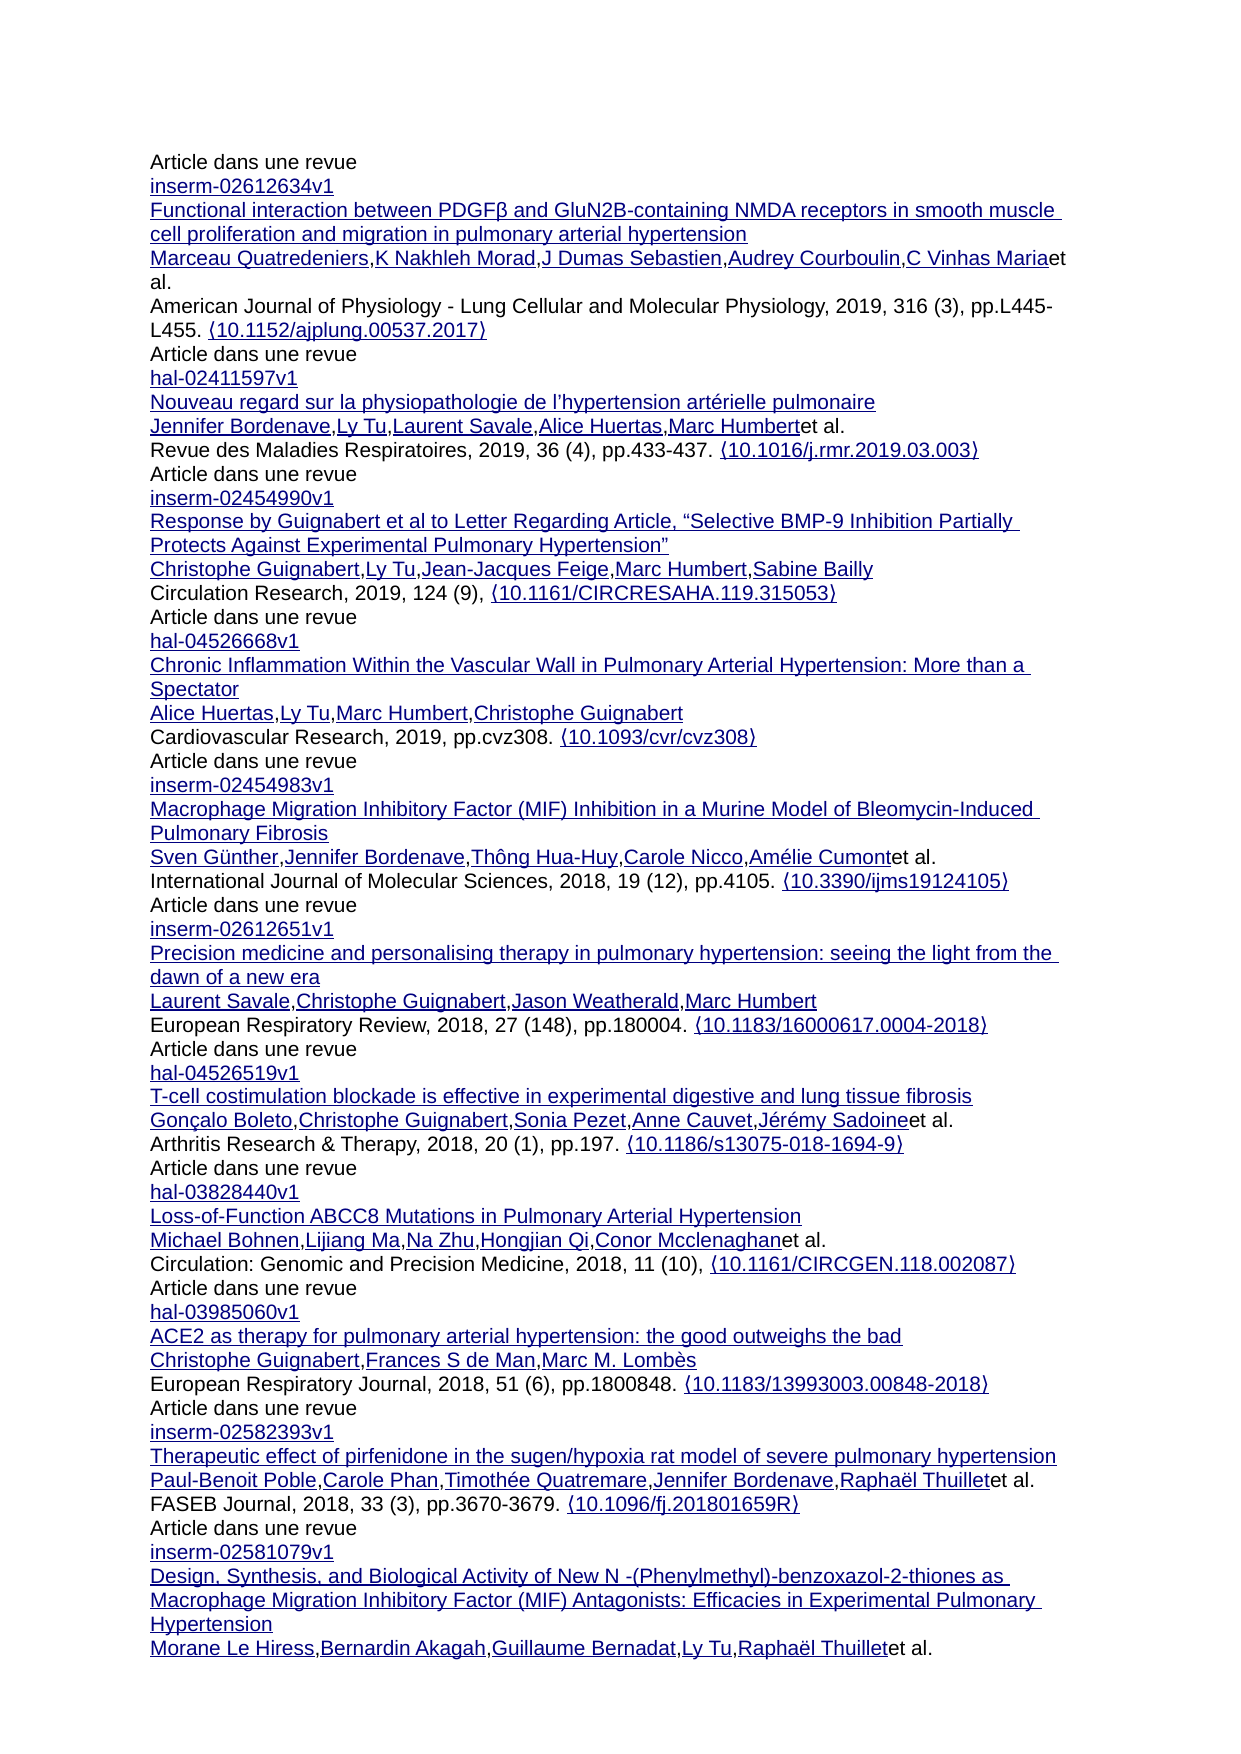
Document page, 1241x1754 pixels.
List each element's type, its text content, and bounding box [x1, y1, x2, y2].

table_cell Loss-of-Function ABCC8 Mutations in Pulmonary Arterial Hypertension Michael Bohnen,Lijiang Ma,Na Zhu,Hongjian Qi,Conor Mcclenaghanet al. Circulation: Genomic and Precision Medicine, 2018, 11 (10), ⟨10.1161/CIRCGEN.118.002087⟩ Article dans une revue hal-03985060v1 [150, 1204, 1090, 1324]
table_cell Macrophage Migration Inhibitory Factor (MIF) Inhibition in a Murine Model of Bleomycin-Induced Pulmonary Fibrosis Sven Günther,Jennifer Bordenave,Thông Hua-Huy,Carole Nicco,Amélie Cumontet al. International Journal of Molecular Sciences, 2018, 19 (12), pp.4105. ⟨10.3390/ijms19124105⟩ Article dans une revue inserm-02612651v1 [150, 797, 1090, 941]
table_cell ACE2 as therapy for pulmonary arterial hypertension: the good outweighs the bad Christophe Guignabert,Frances S de Man,Marc M. Lombès European Respiratory Journal, 2018, 51 (6), pp.1800848. ⟨10.1183/13993003.00848-2018⟩ Article dans une revue inserm-02582393v1 [150, 1324, 1090, 1444]
table_cell Nouveau regard sur la physiopathologie de l’hypertension artérielle pulmonaire Jennifer Bordenave,Ly Tu,Laurent Savale,Alice Huertas,Marc Humbertet al. Revue des Maladies Respiratoires, 2019, 36 (4), pp.433-437. ⟨10.1016/j.rmr.2019.03.003⟩ Article dans une revue inserm-02454990v1 [150, 390, 1090, 509]
table_cell Therapeutic effect of pirfenidone in the sugen/hypoxia rat model of severe pulmonary hypertension Paul-Benoit Poble,Carole Phan,Timothée Quatremare,Jennifer Bordenave,Raphaël Thuilletet al. FASEB Journal, 2018, 33 (3), pp.3670-3679. ⟨10.1096/fj.201801659R⟩ Article dans une revue inserm-02581079v1 [150, 1444, 1090, 1563]
table_cell T-cell costimulation blockade is effective in experimental digestive and lung tissue fibrosis Gonçalo Boleto,Christophe Guignabert,Sonia Pezet,Anne Cauvet,Jérémy Sadoineet al. Arthritis Research & Therapy, 2018, 20 (1), pp.197. ⟨10.1186/s13075-018-1694-9⟩ Article dans une revue hal-03828440v1 [150, 1084, 1090, 1204]
table_cell Precision medicine and personalising therapy in pulmonary hypertension: seeing the light from the dawn of a new era Laurent Savale,Christophe Guignabert,Jason Weatherald,Marc Humbert European Respiratory Review, 2018, 27 (148), pp.180004. ⟨10.1183/16000617.0004-2018⟩ Article dans une revue hal-04526519v1 [150, 941, 1090, 1084]
table_cell Response by Guignabert et al to Letter Regarding Article, “Selective BMP-9 Inhibition Partially Protects Against Experimental Pulmonary Hypertension” Christophe Guignabert,Ly Tu,Jean-Jacques Feige,Marc Humbert,Sabine Bailly Circulation Research, 2019, 124 (9), ⟨10.1161/CIRCRESAHA.119.315053⟩ Article dans une revue hal-04526668v1 [150, 509, 1090, 653]
table_cell Chronic Inflammation Within the Vascular Wall in Pulmonary Arterial Hypertension: More than a Spectator Alice Huertas,Ly Tu,Marc Humbert,Christophe Guignabert Cardiovascular Research, 2019, pp.cvz308. ⟨10.1093/cvr/cvz308⟩ Article dans une revue inserm-02454983v1 [150, 653, 1090, 797]
table_cell Functional interaction between PDGFβ and GluN2B-containing NMDA receptors in smooth muscle cell proliferation and migration in pulmonary arterial hypertension Marceau Quatredeniers,K Nakhleh Morad,J Dumas Sebastien,Audrey Courboulin,C Vinhas Mariaet al. American Journal of Physiology - Lung Cellular and Molecular Physiology, 2019, 316 (3), pp.L445-L455. ⟨10.1152/ajplung.00537.2017⟩ Article dans une revue hal-02411597v1 [150, 198, 1090, 389]
table_cell Article dans une revue inserm-02612634v1 [150, 150, 1090, 198]
table_cell Design, Synthesis, and Biological Activity of New N -(Phenylmethyl)-benzoxazol-2-thiones as Macrophage Migration Inhibitory Factor (MIF) Antagonists: Efficacies in Experimental Pulmonary Hypertension Morane Le Hiress,Bernardin Akagah,Guillaume Bernadat,Ly Tu,Raphaël Thuilletet al. [150, 1564, 1090, 1659]
